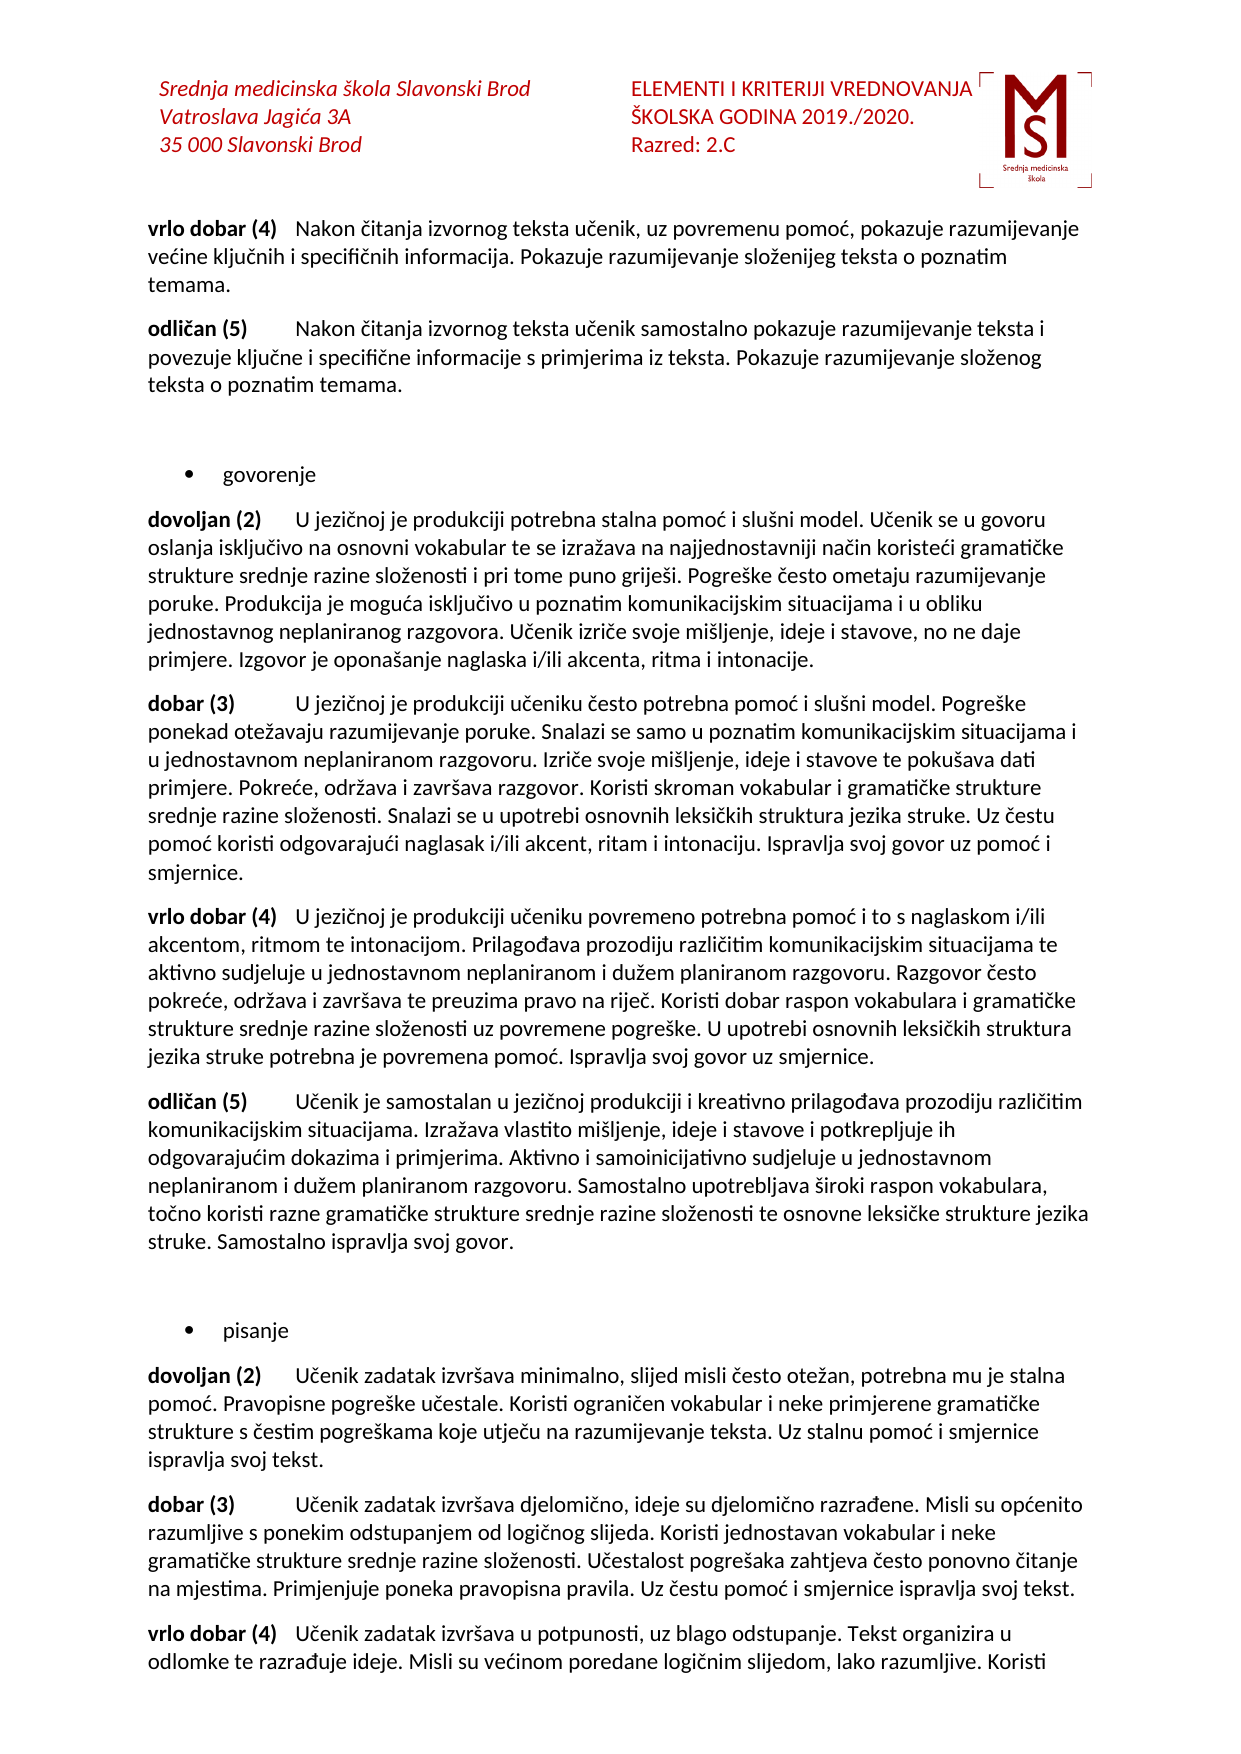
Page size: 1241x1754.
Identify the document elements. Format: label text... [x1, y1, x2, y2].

text vrlo dobar (4) Učenik zadatak izvršava u potpunosti, uz blago odstupanje. Tekst organizira u odlomke te razrađuje ideje. Misli su većinom poredane logičnim slijedom, lako razumljive. Koristi [148, 1619, 1093, 1675]
text vrlo dobar (4) U jezičnoj je produkciji učeniku povremeno potrebna pomoć i to s naglaskom i/ili akcentom, ritmom te intonacijom. Prilagođava prozodiju različitim komunikacijskim situacijama te aktivno sudjeluje u jednostavnom neplaniranom i dužem planiranom razgovoru. Razgovor često pokreće, održava i završava te preuzima pravo na riječ. Koristi dobar raspon vokabulara i gramatičke strukture srednje razine složenosti uz povremene pogreške. U upotrebi osnovnih leksičkih struktura jezika struke potrebna je povremena pomoć. Ispravlja svoj govor uz smjernice. [148, 902, 1093, 1070]
text vrlo dobar (4) Nakon čitanja izvornog teksta učenik, uz povremenu pomoć, pokazuje razumijevanje većine ključnih i specifičnih informacija. Pokazuje razumijevanje složenijeg teksta o poznatim temama. [148, 214, 1093, 298]
text odličan (5) Učenik je samostalan u jezičnoj produkciji i kreativno prilagođava prozodiju različitim komunikacijskim situacijama. Izražava vlastito mišljenje, ideje i stavove i potkrepljuje ih odgovarajućim dokazima i primjerima. Aktivno i samoinicijativno sudjeluje u jednostavnom neplaniranom i dužem planiranom razgovoru. Samostalno upotrebljava široki raspon vokabulara, točno koristi razne gramatičke strukture srednje razine složenosti te osnovne leksičke strukture jezika struke. Samostalno ispravlja svoj govor. [148, 1087, 1093, 1255]
text dobar (3) U jezičnoj je produkciji učeniku često potrebna pomoć i slušni model. Pogreške ponekad otežavaju razumijevanje poruke. Snalazi se samo u poznatim komunikacijskim situacijama i u jednostavnom neplaniranom razgovoru. Izriče svoje mišljenje, ideje i stavove te pokušava dati primjere. Pokreće, održava i završava razgovor. Koristi skroman vokabular i gramatičke strukture srednje razine složenosti. Snalazi se u upotrebi osnovnih leksičkih struktura jezika struke. Uz čestu pomoć koristi odgovarajući naglasak i/ili akcent, ritam i intonaciju. Ispravlja svoj govor uz pomoć i smjernice. [148, 689, 1093, 886]
text dovoljan (2) U jezičnoj je produkciji potrebna stalna pomoć i slušni model. Učenik se u govoru oslanja isključivo na osnovni vokabular te se izražava na najjednostavniji način koristeći gramatičke strukture srednje razine složenosti i pri tome puno griješi. Pogreške često ometaju razumijevanje poruke. Produkcija je moguća isključivo u poznatim komunikacijskim situacijama i u obliku jednostavnog neplaniranog razgovora. Učenik izriče svoje mišljenje, ideje i stavove, no ne daje primjere. Izgovor je oponašanje naglaska i/ili akcenta, ritma i intonacije. [148, 505, 1093, 673]
text odličan (5) Nakon čitanja izvornog teksta učenik samostalno pokazuje razumijevanje teksta i povezuje ključne i specifične informacije s primjerima iz teksta. Pokazuje razumijevanje složenog teksta o poznatim temama. [148, 314, 1093, 399]
list govorenje [185, 460, 1093, 488]
list pisanje [185, 1317, 1093, 1344]
text dovoljan (2) Učenik zadatak izvršava minimalno, slijed misli često otežan, potrebna mu je stalna pomoć. Pravopisne pogreške učestale. Koristi ograničen vokabular i neke primjerene gramatičke strukture s čestim pogreškama koje utječu na razumijevanje teksta. Uz stalnu pomoć i smjernice ispravlja svoj tekst. [148, 1361, 1093, 1473]
text dobar (3) Učenik zadatak izvršava djelomično, ideje su djelomično razrađene. Misli su općenito razumljive s ponekim odstupanjem od logičnog slijeda. Koristi jednostavan vokabular i neke gramatičke strukture srednje razine složenosti. Učestalost pogrešaka zahtjeva često ponovno čitanje na mjestima. Primjenjuje poneka pravopisna pravila. Uz čestu pomoć i smjernice ispravlja svoj tekst. [148, 1490, 1093, 1602]
